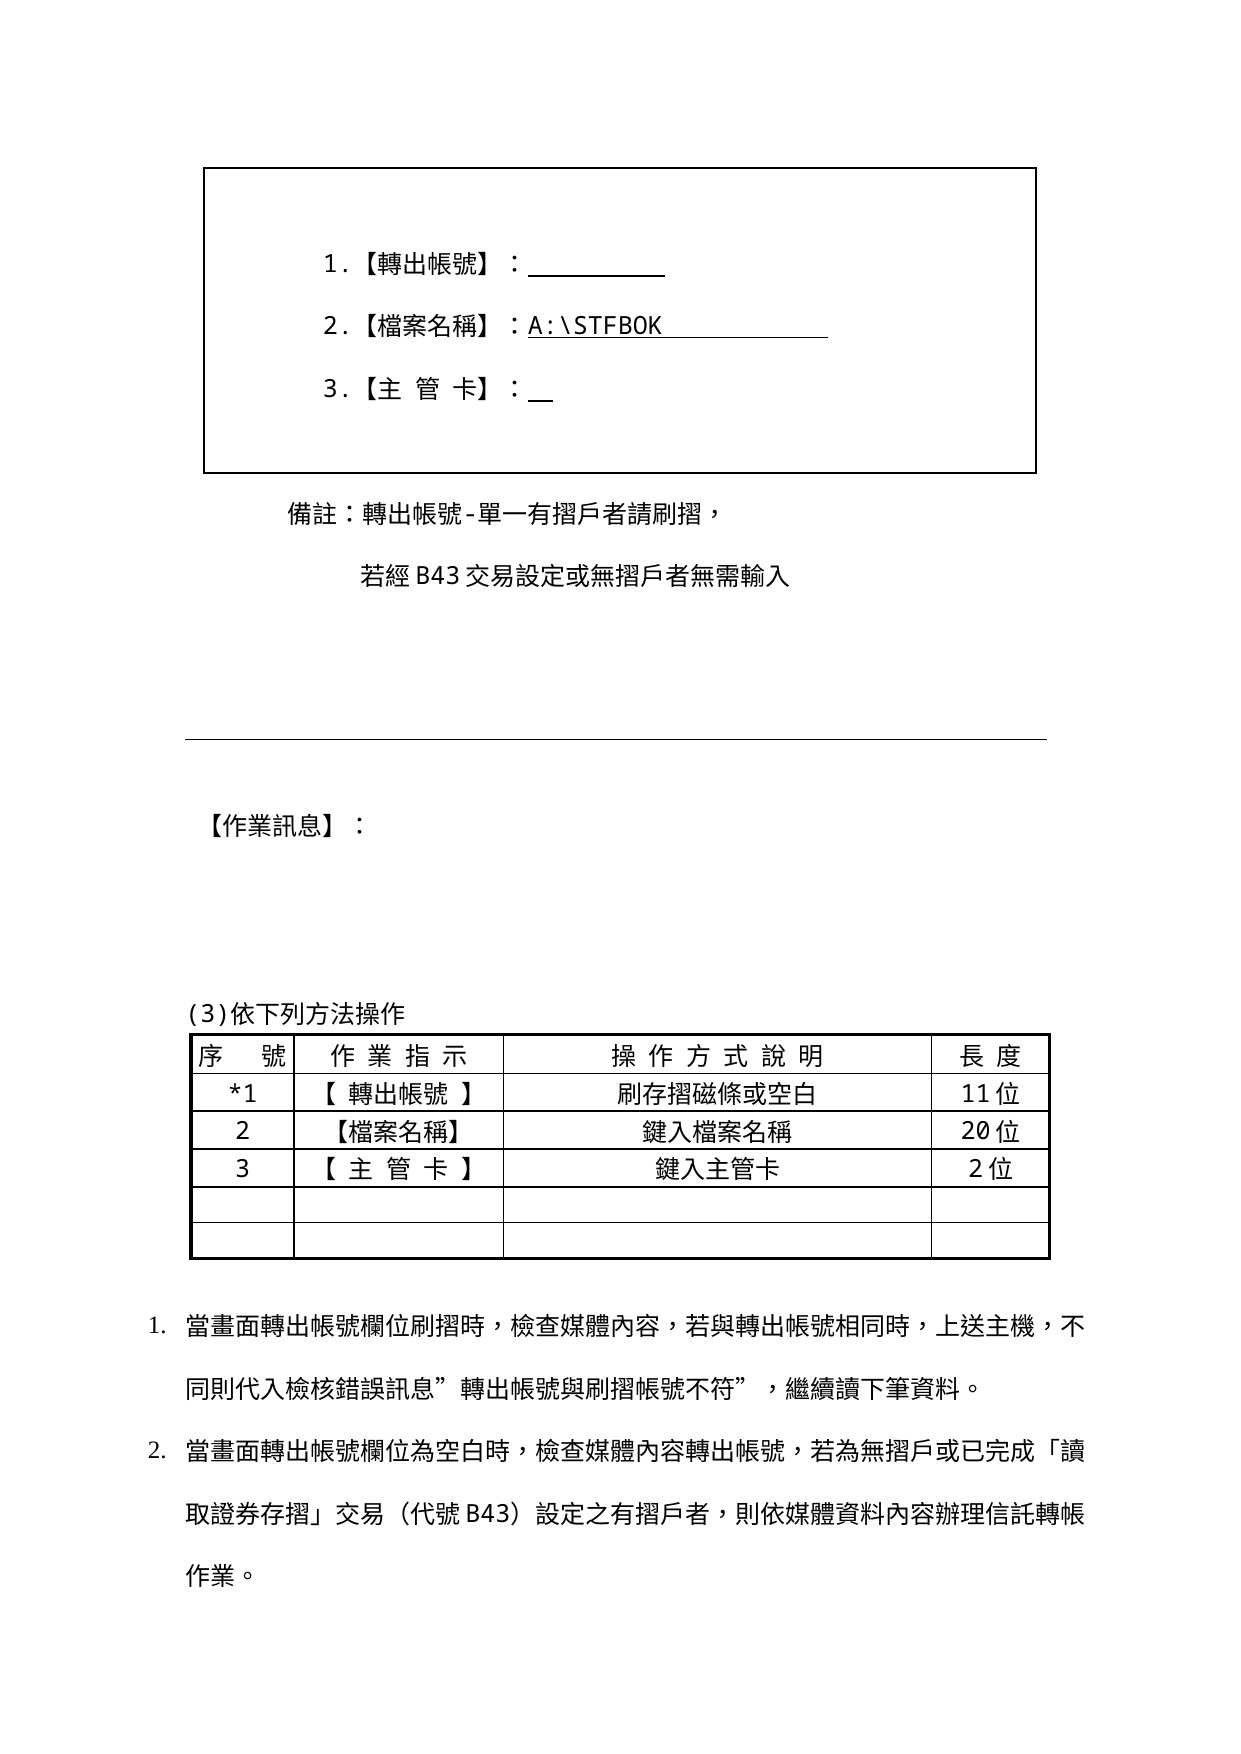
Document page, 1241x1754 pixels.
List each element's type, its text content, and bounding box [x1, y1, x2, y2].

text [1037, 283, 1092, 346]
table_cell 11位 [932, 1074, 1048, 1110]
table_cell 3 [193, 1150, 293, 1186]
table_cell 2 [193, 1112, 293, 1148]
table_cell [504, 1223, 931, 1257]
text (3)依下列方法操作 [148, 971, 1092, 1033]
table_cell 刷存摺磁條或空白 [504, 1074, 931, 1110]
table_cell [504, 1188, 931, 1222]
table_header 序 號 [193, 1036, 293, 1073]
text 1.【轉出帳號】： [260, 221, 1035, 283]
table_cell [295, 1223, 503, 1257]
table_cell 【 主 管 卡 】 [295, 1150, 503, 1186]
list 當畫面轉出帳號欄位為空白時，檢查媒體內容轉出帳號，若為無摺戶或已完成「讀取證券存摺」交易（代號B43）設定之有摺戶者，則依媒體資料內容辦理信託轉帳作業。 [148, 1408, 1092, 1596]
table_cell [193, 1223, 293, 1257]
table_header 作 業 指 示 [295, 1036, 503, 1073]
table_cell [295, 1188, 503, 1222]
text 【作業訊息】： [198, 783, 1092, 846]
text 2.【檔案名稱】：A:\STFBOK [260, 283, 1035, 346]
table_cell 【檔案名稱】 [295, 1112, 503, 1148]
table_cell 20位 [932, 1112, 1048, 1148]
text [1037, 346, 1092, 408]
list 當畫面轉出帳號欄位刷摺時，檢查媒體內容，若與轉出帳號相同時，上送主機，不同則代入檢核錯誤訊息”轉出帳號與刷摺帳號不符”，繼續讀下筆資料。 [148, 1283, 1092, 1408]
table_cell 鍵入主管卡 [504, 1150, 931, 1186]
table_cell [193, 1188, 293, 1222]
table_header 長 度 [932, 1036, 1048, 1073]
table_cell 2位 [932, 1150, 1048, 1186]
table_cell [932, 1223, 1048, 1257]
table_cell 鍵入檔案名稱 [504, 1112, 931, 1148]
table_cell *1 [193, 1074, 293, 1110]
text 3.【主 管 卡】： [260, 346, 1035, 408]
table_header 操 作 方 式 說 明 [504, 1036, 931, 1073]
text 備註：轉出帳號-單一有摺戶者請刷摺， [273, 471, 1092, 533]
table_cell [932, 1188, 1048, 1222]
text 若經B43交易設定或無摺戶者無需輸入 [360, 533, 1092, 596]
table_cell 【 轉出帳號 】 [295, 1074, 503, 1110]
text [1037, 221, 1092, 283]
